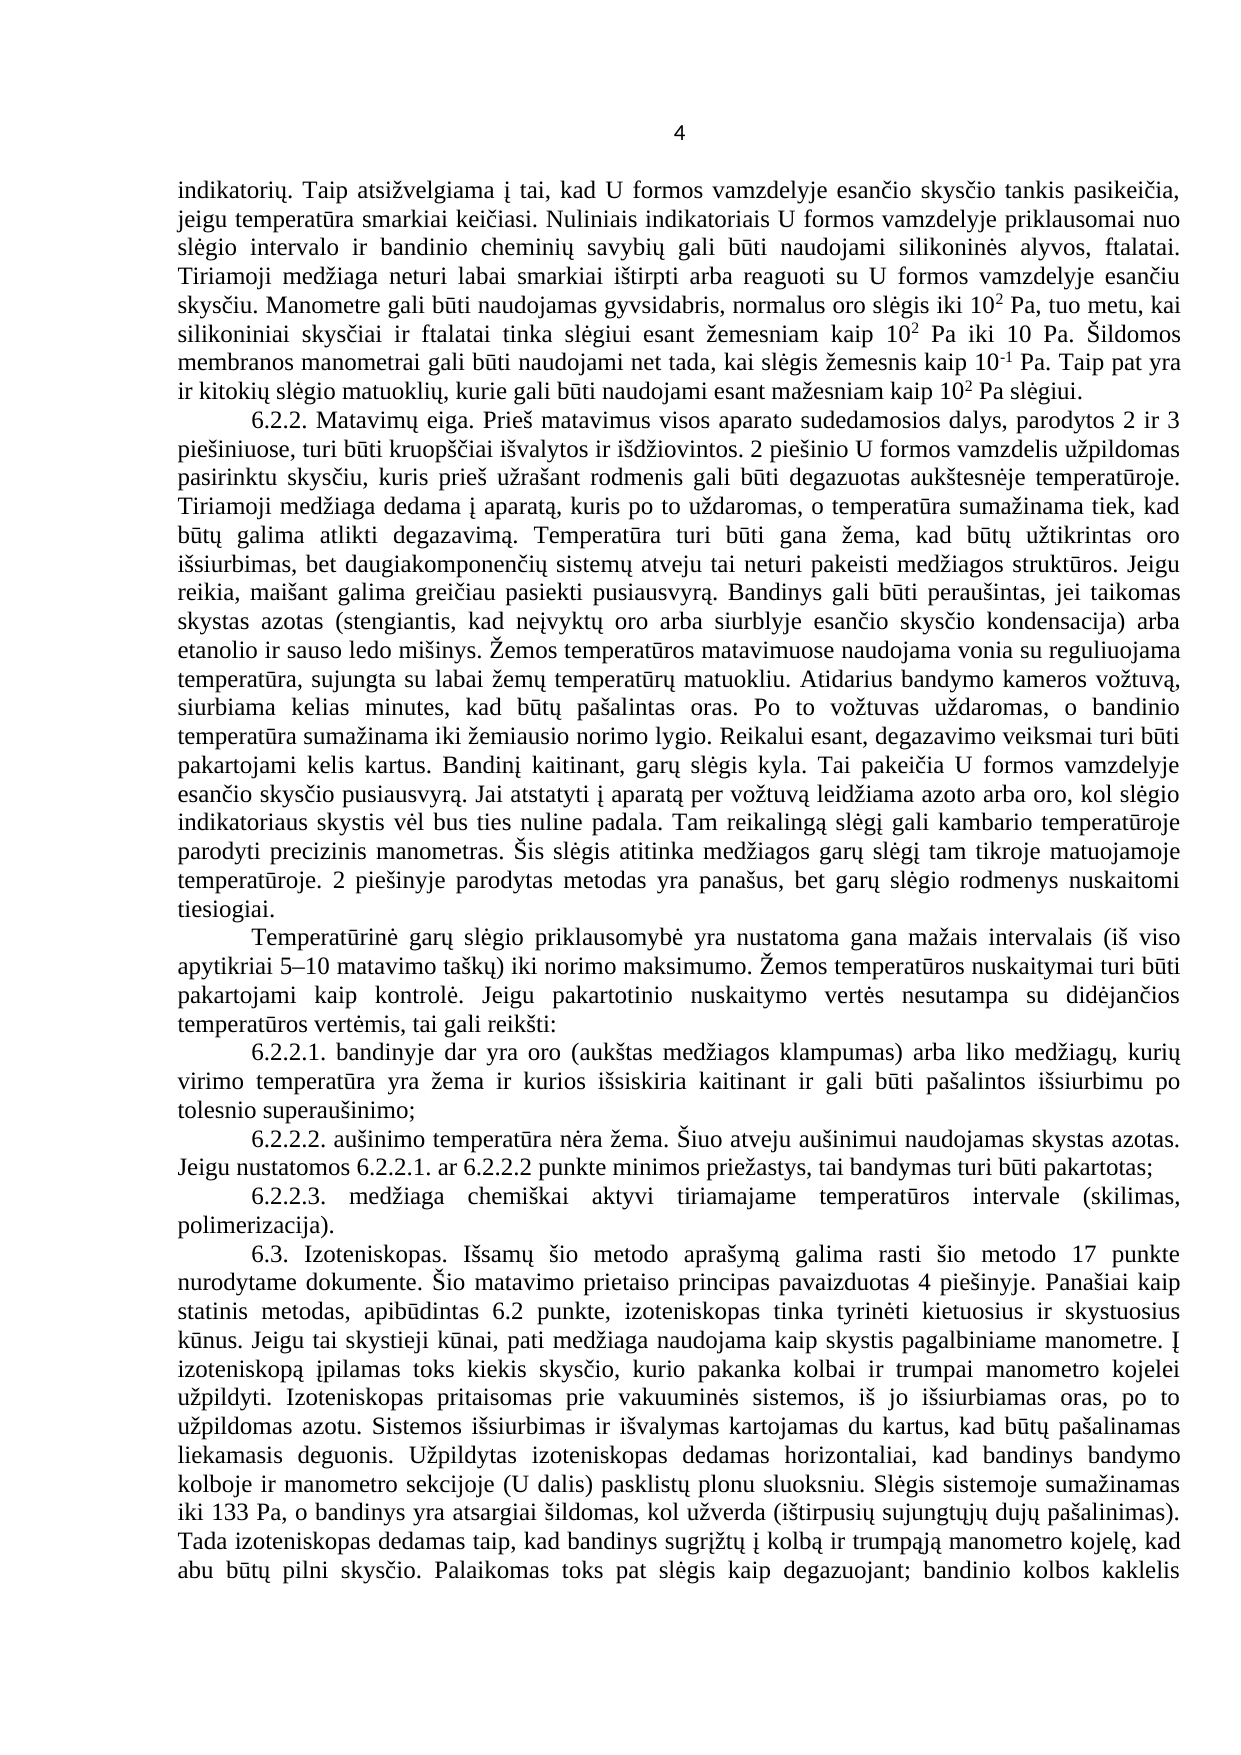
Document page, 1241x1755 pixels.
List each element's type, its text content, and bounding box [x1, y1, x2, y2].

text 6.2.2. Matavimų eiga. Prieš matavimus visos aparato sudedamosios dalys, parodytos 2 ir 3 piešiniuose, turi būti kruopščiai išvalytos ir išdžiovintos. 2 piešinio U formos vamzdelis užpildomas pasirinktu skysčiu, kuris prieš užrašant rodmenis gali būti degazuotas aukštesnėje temperatūroje. Tiriamoji medžiaga dedama į aparatą, kuris po to uždaromas, o temperatūra sumažinama tiek, kad būtų galima atlikti degazavimą. Temperatūra turi būti gana žema, kad būtų užtikrintas oro išsiurbimas, bet daugiakomponenčių sistemų atveju tai neturi pakeisti medžiagos struktūros. Jeigu reikia, maišant galima greičiau pasiekti pusiausvyrą. Bandinys gali būti peraušintas, jei taikomas skystas azotas (stengiantis, kad neįvyktų oro arba siurblyje esančio skysčio kondensacija) arba etanolio ir sauso ledo mišinys. Žemos temperatūros matavimuose naudojama vonia su reguliuojama temperatūra, sujungta su labai žemų temperatūrų matuokliu. Atidarius bandymo kameros vožtuvą, siurbiama kelias minutes, kad būtų pašalintas oras. Po to vožtuvas uždaromas, o bandinio temperatūra sumažinama iki žemiausio norimo lygio. Reikalui esant, degazavimo veiksmai turi būti pakartojami kelis kartus. Bandinį kaitinant, garų slėgis kyla. Tai pakeičia U formos vamzdelyje esančio skysčio pusiausvyrą. Jai atstatyti į aparatą per vožtuvą leidžiama azoto arba oro, kol slėgio indikatoriaus skystis vėl bus ties nuline padala. Tam reikalingą slėgį gali kambario temperatūroje parodyti precizinis manometras. Šis slėgis atitinka medžiagos garų slėgį tam tikroje matuojamoje temperatūroje. 2 piešinyje parodytas metodas yra panašus, bet garų slėgio rodmenys nuskaitomi tiesiogiai. [177, 405, 1181, 922]
text Temperatūrinė garų slėgio priklausomybė yra nustatoma gana mažais intervalais (iš viso apytikriai 5–10 matavimo taškų) iki norimo maksimumo. Žemos temperatūros nuskaitymai turi būti pakartojami kaip kontrolė. Jeigu pakartotinio nuskaitymo vertės nesutampa su didėjančios temperatūros vertėmis, tai gali reikšti: [177, 922, 1181, 1037]
text 6.3. Izoteniskopas. Išsamų šio metodo aprašymą galima rasti šio metodo 17 punkte nurodytame dokumente. Šio matavimo prietaiso principas pavaizduotas 4 piešinyje. Panašiai kaip statinis metodas, apibūdintas 6.2 punkte, izoteniskopas tinka tyrinėti kietuosius ir skystuosius kūnus. Jeigu tai skystieji kūnai, pati medžiaga naudojama kaip skystis pagalbiniame manometre. Į izoteniskopą įpilamas toks kiekis skysčio, kurio pakanka kolbai ir trumpai manometro kojelei užpildyti. Izoteniskopas pritaisomas prie vakuuminės sistemos, iš jo išsiurbiamas oras, po to užpildomas azotu. Sistemos išsiurbimas ir išvalymas kartojamas du kartus, kad būtų pašalinamas liekamasis deguonis. Užpildytas izoteniskopas dedamas horizontaliai, kad bandinys bandymo kolboje ir manometro sekcijoje (U dalis) pasklistų plonu sluoksniu. Slėgis sistemoje sumažinamas iki 133 Pa, o bandinys yra atsargiai šildomas, kol užverda (ištirpusių sujungtųjų dujų pašalinimas). Tada izoteniskopas dedamas taip, kad bandinys sugrįžtų į kolbą ir trumpąją manometro kojelę, kad abu būtų pilni skysčio. Palaikomas toks pat slėgis kaip degazuojant; bandinio kolbos kaklelis [177, 1239, 1181, 1584]
text 6.2.2.3. medžiaga chemiškai aktyvi tiriamajame temperatūros intervale (skilimas, polimerizacija). [177, 1181, 1181, 1239]
text 6.2.2.1. bandinyje dar yra oro (aukštas medžiagos klampumas) arba liko medžiagų, kurių virimo temperatūra yra žema ir kurios išsiskiria kaitinant ir gali būti pašalintos išsiurbimu po tolesnio superaušinimo; [177, 1037, 1181, 1124]
text indikatorių. Taip atsižvelgiama į tai, kad U formos vamzdelyje esančio skysčio tankis pasikeičia, jeigu temperatūra smarkiai keičiasi. Nuliniais indikatoriais U formos vamzdelyje priklausomai nuo slėgio intervalo ir bandinio cheminių savybių gali būti naudojami silikoninės alyvos, ftalatai. Tiriamoji medžiaga neturi labai smarkiai ištirpti arba reaguoti su U formos vamzdelyje esančiu skysčiu. Manometre gali būti naudojamas gyvsidabris, normalus oro slėgis iki 102 Pa, tuo metu, kai silikoniniai skysčiai ir ftalatai tinka slėgiui esant žemesniam kaip 102 Pa iki 10 Pa. Šildomos membranos manometrai gali būti naudojami net tada, kai slėgis žemesnis kaip 10-1 Pa. Taip pat yra ir kitokių slėgio matuoklių, kurie gali būti naudojami esant mažesniam kaip 102 Pa slėgiui. [177, 175, 1181, 405]
text 6.2.2.2. aušinimo temperatūra nėra žema. Šiuo atveju aušinimui naudojamas skystas azotas. Jeigu nustatomos 6.2.2.1. ar 6.2.2.2 punkte minimos priežastys, tai bandymas turi būti pakartotas; [177, 1124, 1181, 1181]
